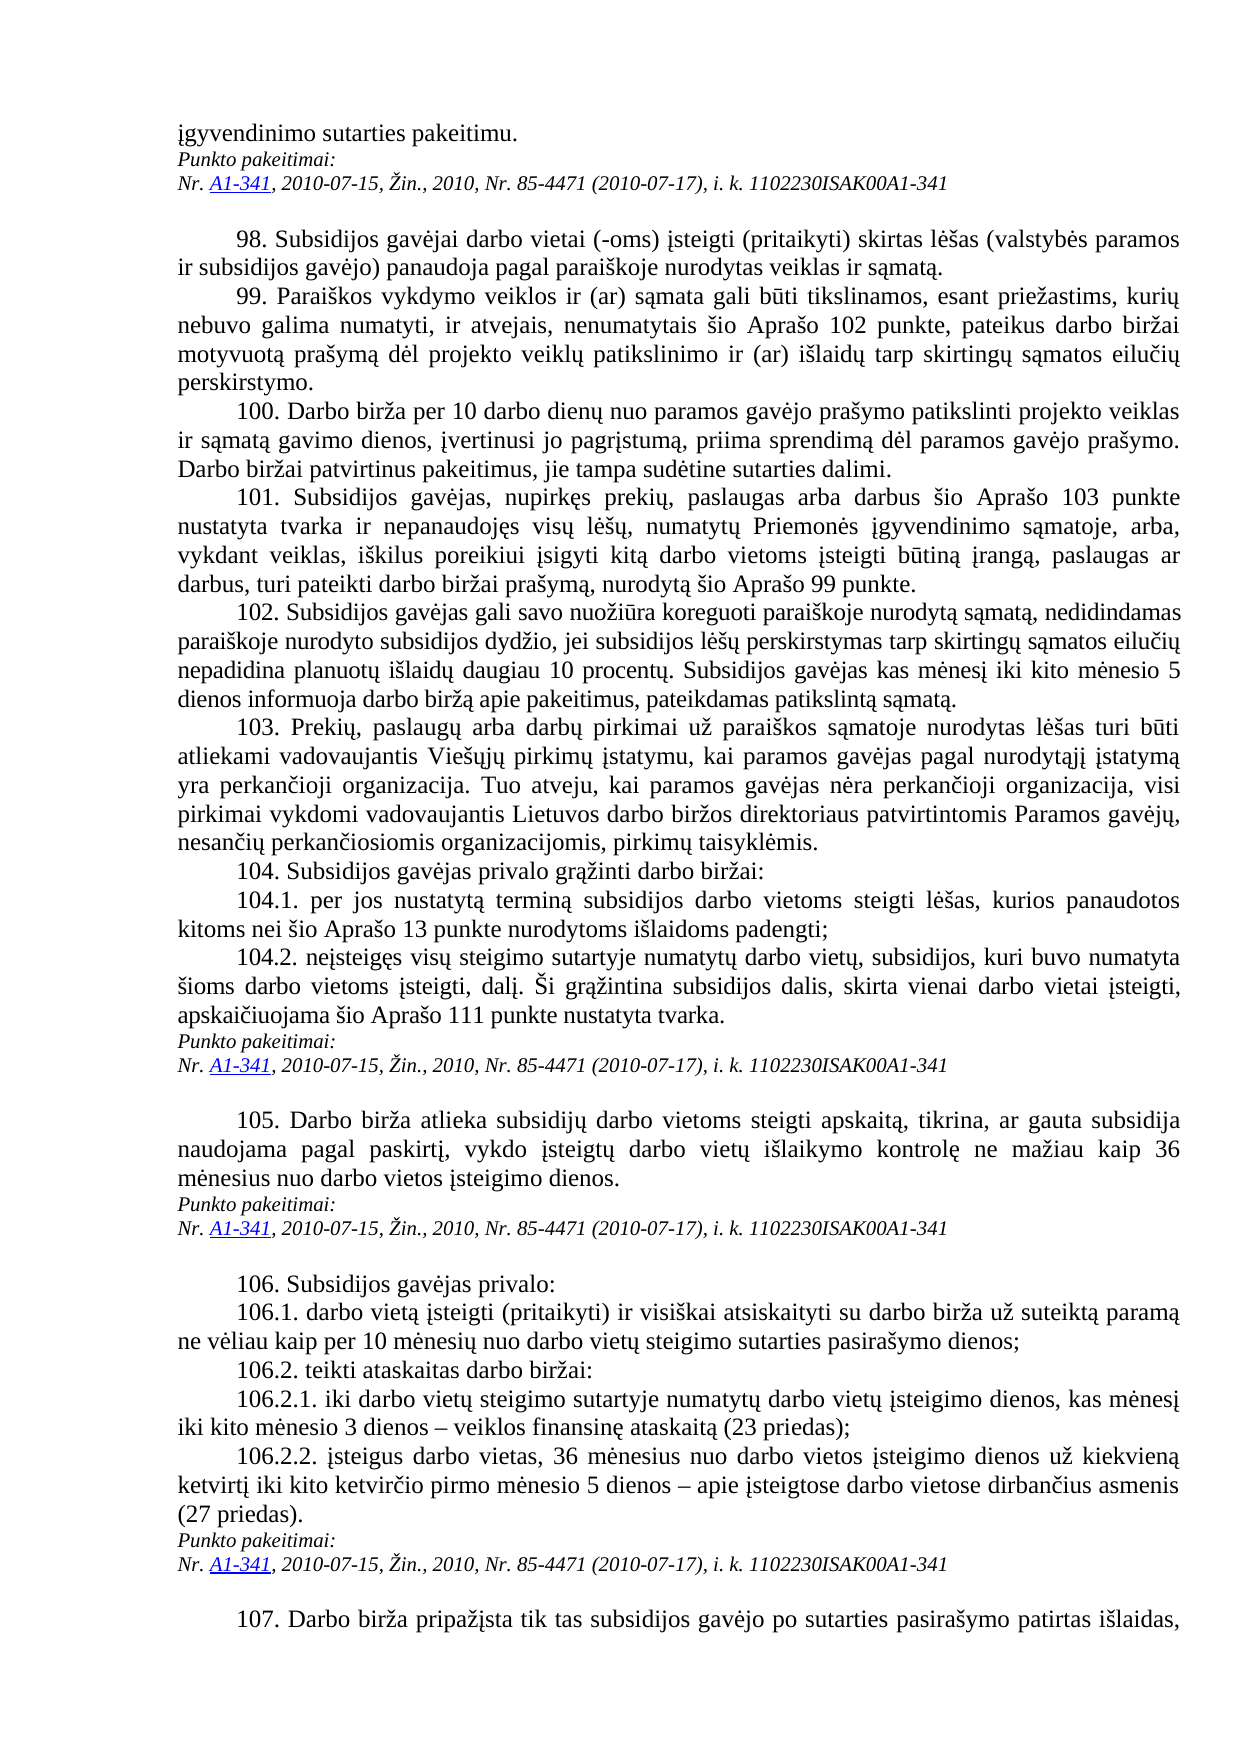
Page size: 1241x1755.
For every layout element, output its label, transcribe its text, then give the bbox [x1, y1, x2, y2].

text Nr. A1-341, 2010-07-15, Žin., 2010, Nr. 85-4471 (2010-07-17), i. k. 1102230ISAK00A1-341 [177, 171, 1181, 195]
text 106.2.1. iki darbo vietų steigimo sutartyje numatytų darbo vietų įsteigimo dienos, kas mėnesį iki kito mėnesio 3 dienos – veiklos finansinę ataskaitą (23 priedas); [177, 1384, 1181, 1441]
text 106. Subsidijos gavėjas privalo: [177, 1269, 1181, 1297]
text 102. Subsidijos gavėjas gali savo nuožiūra koreguoti paraiškoje nurodytą sąmatą, nedidindamas paraiškoje nurodyto subsidijos dydžio, jei subsidijos lėšų perskirstymas tarp skirtingų sąmatos eilučių nepadidina planuotų išlaidų daugiau 10 procentų. Subsidijos gavėjas kas mėnesį iki kito mėnesio 5 dienos informuoja darbo biržą apie pakeitimus, pateikdamas patikslintą sąmatą. [177, 597, 1181, 712]
text Punkto pakeitimai: [177, 1527, 1181, 1552]
text 104.2. neįsteigęs visų steigimo sutartyje numatytų darbo vietų, subsidijos, kuri buvo numatyta šioms darbo vietoms įsteigti, dalį. Ši grąžintina subsidijos dalis, skirta vienai darbo vietai įsteigti, apskaičiuojama šio Aprašo 111 punkte nustatyta tvarka. [177, 942, 1181, 1029]
text 101. Subsidijos gavėjas, nupirkęs prekių, paslaugas arba darbus šio Aprašo 103 punkte nustatyta tvarka ir nepanaudojęs visų lėšų, numatytų Priemonės įgyvendinimo sąmatoje, arba, vykdant veiklas, iškilus poreikiui įsigyti kitą darbo vietoms įsteigti būtiną įrangą, paslaugas ar darbus, turi pateikti darbo biržai prašymą, nurodytą šio Aprašo 99 punkte. [177, 482, 1181, 597]
text 98. Subsidijos gavėjai darbo vietai (-oms) įsteigti (pritaikyti) skirtas lėšas (valstybės paramos ir subsidijos gavėjo) panaudoja pagal paraiškoje nurodytas veiklas ir sąmatą. [177, 224, 1181, 281]
text 105. Darbo birža atlieka subsidijų darbo vietoms steigti apskaitą, tikrina, ar gauta subsidija naudojama pagal paskirtį, vykdo įsteigtų darbo vietų išlaikymo kontrolę ne mažiau kaip 36 mėnesius nuo darbo vietos įsteigimo dienos. [177, 1106, 1181, 1192]
text Punkto pakeitimai: [177, 147, 1181, 171]
text 103. Prekių, paslaugų arba darbų pirkimai už paraiškos sąmatoje nurodytas lėšas turi būti atliekami vadovaujantis Viešųjų pirkimų įstatymu, kai paramos gavėjas pagal nurodytąjį įstatymą yra perkančioji organizacija. Tuo atveju, kai paramos gavėjas nėra perkančioji organizacija, visi pirkimai vykdomi vadovaujantis Lietuvos darbo biržos direktoriaus patvirtintomis Paramos gavėjų, nesančių perkančiosiomis organizacijomis, pirkimų taisyklėmis. [177, 712, 1181, 856]
text 106.2. teikti ataskaitas darbo biržai: [177, 1355, 1181, 1384]
text 99. Paraiškos vykdymo veiklos ir (ar) sąmata gali būti tikslinamos, esant priežastims, kurių nebuvo galima numatyti, ir atvejais, nenumatytais šio Aprašo 102 punkte, pateikus darbo biržai motyvuotą prašymą dėl projekto veiklų patikslinimo ir (ar) išlaidų tarp skirtingų sąmatos eilučių perskirstymo. [177, 281, 1181, 396]
text 107. Darbo birža pripažįsta tik tas subsidijos gavėjo po sutarties pasirašymo patirtas išlaidas, [177, 1604, 1181, 1633]
text 104. Subsidijos gavėjas privalo grąžinti darbo biržai: [177, 856, 1181, 885]
text 104.1. per jos nustatytą terminą subsidijos darbo vietoms steigti lėšas, kurios panaudotos kitoms nei šio Aprašo 13 punkte nurodytoms išlaidoms padengti; [177, 885, 1181, 942]
text 106.1. darbo vietą įsteigti (pritaikyti) ir visiškai atsiskaityti su darbo birža už suteiktą paramą ne vėliau kaip per 10 mėnesių nuo darbo vietų steigimo sutarties pasirašymo dienos; [177, 1297, 1181, 1355]
text Nr. A1-341, 2010-07-15, Žin., 2010, Nr. 85-4471 (2010-07-17), i. k. 1102230ISAK00A1-341 [177, 1053, 1181, 1077]
text Punkto pakeitimai: [177, 1029, 1181, 1053]
text 106.2.2. įsteigus darbo vietas, 36 mėnesius nuo darbo vietos įsteigimo dienos už kiekvieną ketvirtį iki kito ketvirčio pirmo mėnesio 5 dienos – apie įsteigtose darbo vietose dirbančius asmenis (27 priedas). [177, 1441, 1181, 1527]
text Nr. A1-341, 2010-07-15, Žin., 2010, Nr. 85-4471 (2010-07-17), i. k. 1102230ISAK00A1-341 [177, 1552, 1181, 1576]
text 100. Darbo birža per 10 darbo dienų nuo paramos gavėjo prašymo patikslinti projekto veiklas ir sąmatą gavimo dienos, įvertinusi jo pagrįstumą, priima sprendimą dėl paramos gavėjo prašymo. Darbo biržai patvirtinus pakeitimus, jie tampa sudėtine sutarties dalimi. [177, 396, 1181, 482]
text įgyvendinimo sutarties pakeitimu. [177, 118, 1181, 147]
text Punkto pakeitimai: [177, 1192, 1181, 1216]
text Nr. A1-341, 2010-07-15, Žin., 2010, Nr. 85-4471 (2010-07-17), i. k. 1102230ISAK00A1-341 [177, 1216, 1181, 1240]
